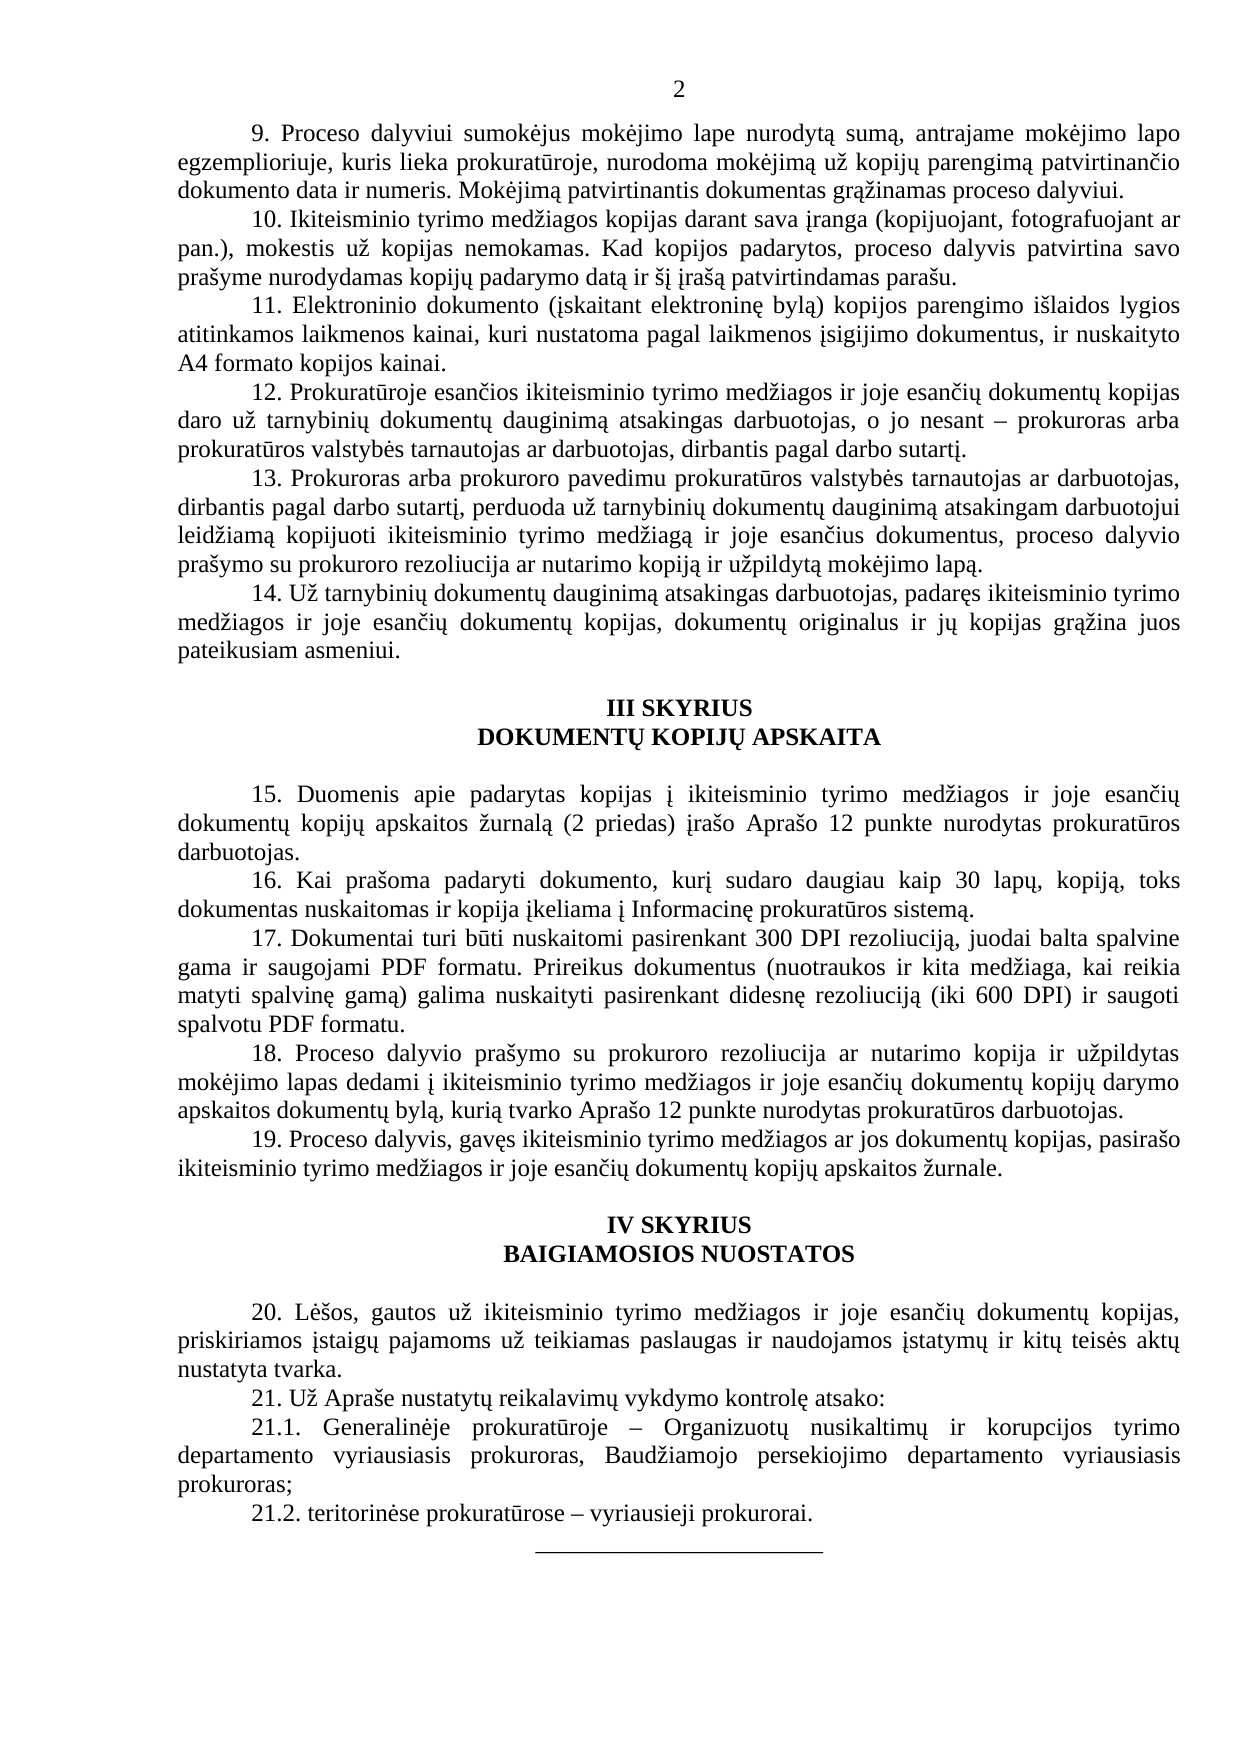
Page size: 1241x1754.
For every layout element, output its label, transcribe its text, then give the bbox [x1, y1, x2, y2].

text 15. Duomenis apie padarytas kopijas į ikiteisminio tyrimo medžiagos ir joje esančių dokumentų kopijų apskaitos žurnalą (2 priedas) įrašo Aprašo 12 punkte nurodytas prokuratūros darbuotojas. [177, 779, 1181, 866]
text 21. Už Apraše nustatytų reikalavimų vykdymo kontrolę atsako: [177, 1383, 1181, 1412]
text DOKUMENTŲ KOPIJŲ APSKAITA [177, 722, 1181, 751]
text 14. Už tarnybinių dokumentų dauginimą atsakingas darbuotojas, padaręs ikiteisminio tyrimo medžiagos ir joje esančių dokumentų kopijas, dokumentų originalus ir jų kopijas grąžina juos pateikusiam asmeniui. [177, 578, 1181, 664]
text 21.1. Generalinėje prokuratūroje – Organizuotų nusikaltimų ir korupcijos tyrimo departamento vyriausiasis prokuroras, Baudžiamojo persekiojimo departamento vyriausiasis prokuroras; [177, 1412, 1181, 1498]
text 21.2. teritorinėse prokuratūrose – vyriausieji prokurorai. [177, 1498, 1181, 1527]
text BAIGIAMOSIOS NUOSTATOS [177, 1239, 1181, 1268]
text 17. Dokumentai turi būti nuskaitomi pasirenkant 300 DPI rezoliuciją, juodai balta spalvine gama ir saugojami PDF formatu. Prireikus dokumentus (nuotraukos ir kita medžiaga, kai reikia matyti spalvinę gamą) galima nuskaityti pasirenkant didesnę rezoliuciją (iki 600 DPI) ir saugoti spalvotu PDF formatu. [177, 923, 1181, 1038]
text 20. Lėšos, gautos už ikiteisminio tyrimo medžiagos ir joje esančių dokumentų kopijas, priskiriamos įstaigų pajamoms už teikiamas paslaugas ir naudojamos įstatymų ir kitų teisės aktų nustatyta tvarka. [177, 1297, 1181, 1383]
text 19. Proceso dalyvis, gavęs ikiteisminio tyrimo medžiagos ar jos dokumentų kopijas, pasirašo ikiteisminio tyrimo medžiagos ir joje esančių dokumentų kopijų apskaitos žurnale. [177, 1124, 1181, 1182]
text 11. Elektroninio dokumento (įskaitant elektroninę bylą) kopijos parengimo išlaidos lygios atitinkamos laikmenos kainai, kuri nustatoma pagal laikmenos įsigijimo dokumentus, ir nuskaityto A4 formato kopijos kainai. [177, 291, 1181, 377]
text III SKYRIUS [177, 693, 1181, 722]
text 18. Proceso dalyvio prašymo su prokuroro rezoliucija ar nutarimo kopija ir užpildytas mokėjimo lapas dedami į ikiteisminio tyrimo medžiagos ir joje esančių dokumentų kopijų darymo apskaitos dokumentų bylą, kurią tvarko Aprašo 12 punkte nurodytas prokuratūros darbuotojas. [177, 1038, 1181, 1124]
text 10. Ikiteisminio tyrimo medžiagos kopijas darant sava įranga (kopijuojant, fotografuojant ar pan.), mokestis už kopijas nemokamas. Kad kopijos padarytos, proceso dalyvis patvirtina savo prašyme nurodydamas kopijų padarymo datą ir šį įrašą patvirtindamas parašu. [177, 204, 1181, 291]
text _______________________ [177, 1527, 1181, 1556]
text 13. Prokuroras arba prokuroro pavedimu prokuratūros valstybės tarnautojas ar darbuotojas, dirbantis pagal darbo sutartį, perduoda už tarnybinių dokumentų dauginimą atsakingam darbuotojui leidžiamą kopijuoti ikiteisminio tyrimo medžiagą ir joje esančius dokumentus, proceso dalyvio prašymo su prokuroro rezoliucija ar nutarimo kopiją ir užpildytą mokėjimo lapą. [177, 463, 1181, 578]
text IV SKYRIUS [177, 1211, 1181, 1239]
text 16. Kai prašoma padaryti dokumento, kurį sudaro daugiau kaip 30 lapų, kopiją, toks dokumentas nuskaitomas ir kopija įkeliama į Informacinę prokuratūros sistemą. [177, 866, 1181, 923]
text 12. Prokuratūroje esančios ikiteisminio tyrimo medžiagos ir joje esančių dokumentų kopijas daro už tarnybinių dokumentų dauginimą atsakingas darbuotojas, o jo nesant – prokuroras arba prokuratūros valstybės tarnautojas ar darbuotojas, dirbantis pagal darbo sutartį. [177, 377, 1181, 463]
text 9. Proceso dalyviui sumokėjus mokėjimo lape nurodytą sumą, antrajame mokėjimo lapo egzemplioriuje, kuris lieka prokuratūroje, nurodoma mokėjimą už kopijų parengimą patvirtinančio dokumento data ir numeris. Mokėjimą patvirtinantis dokumentas grąžinamas proceso dalyviui. [177, 118, 1181, 204]
